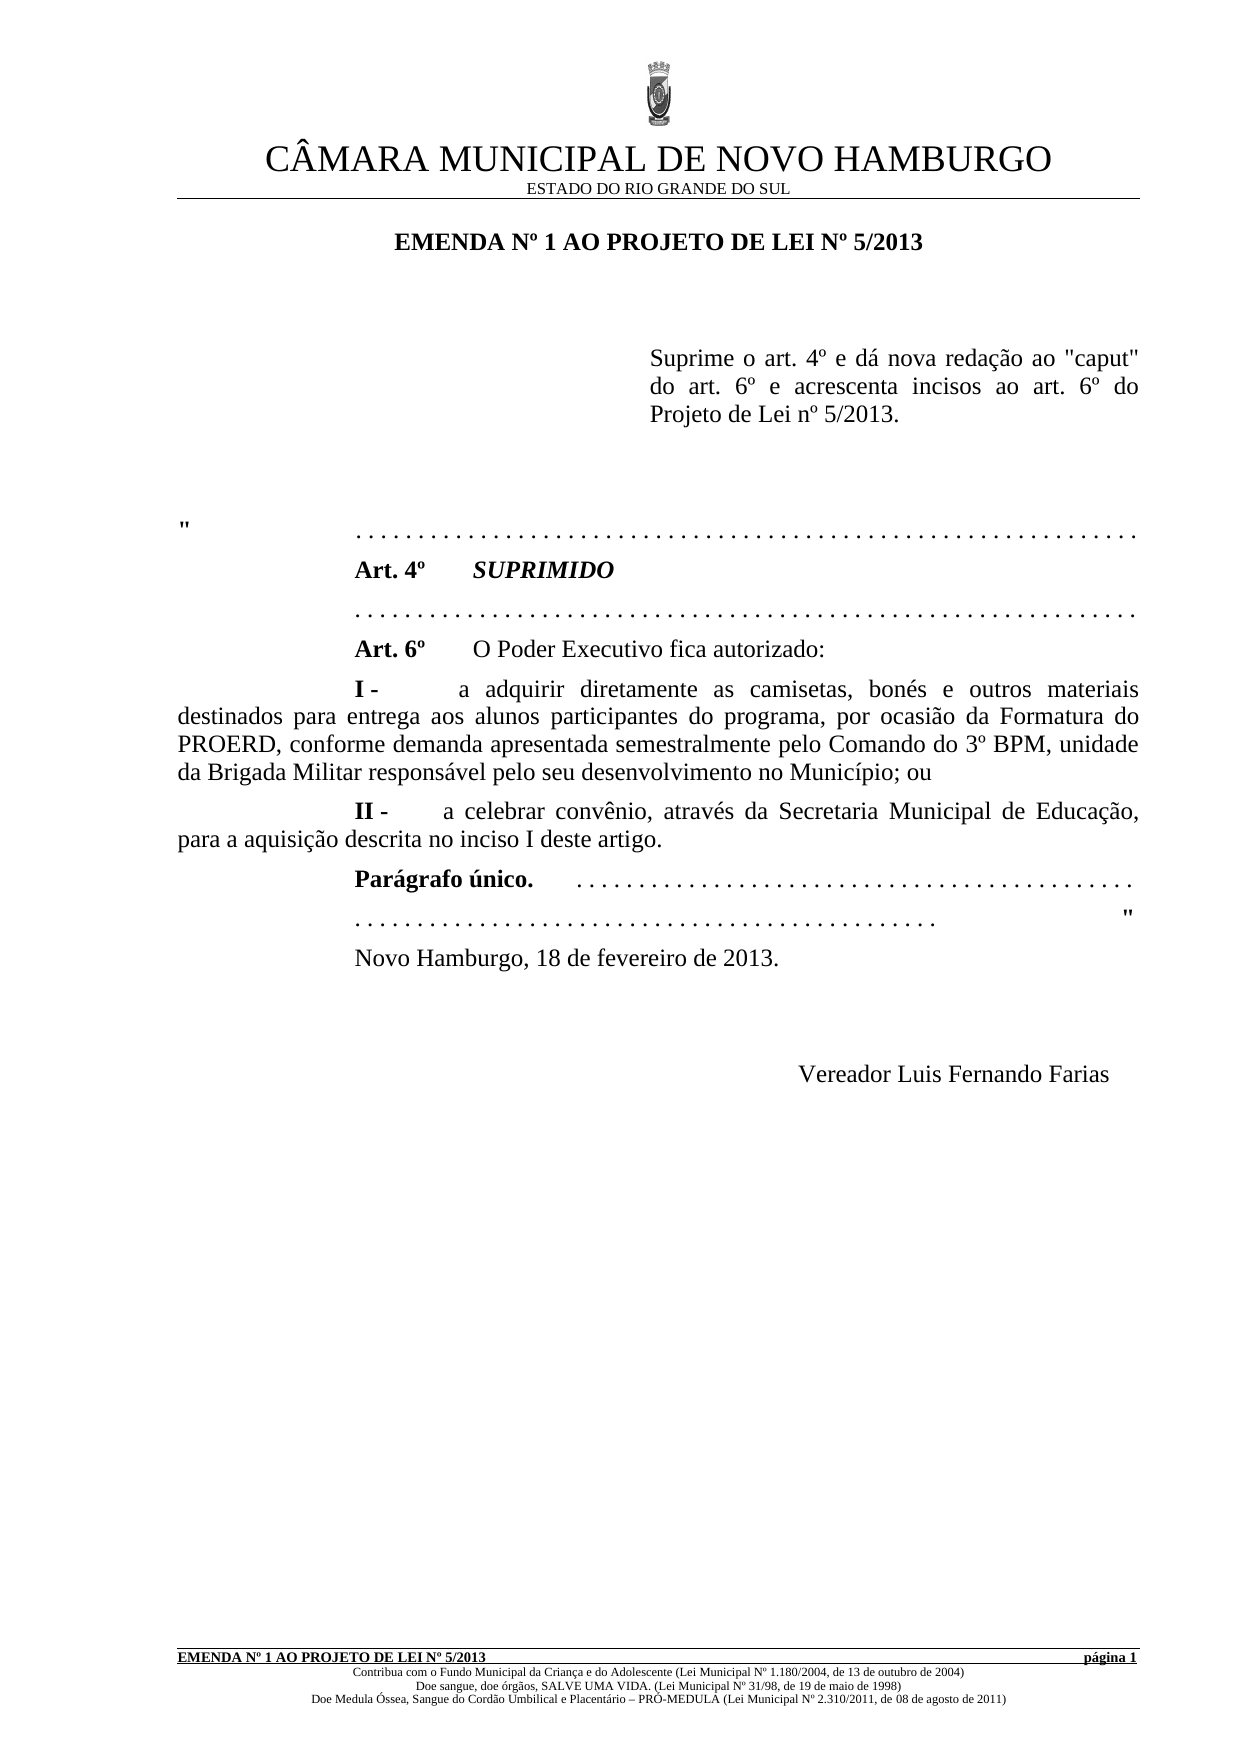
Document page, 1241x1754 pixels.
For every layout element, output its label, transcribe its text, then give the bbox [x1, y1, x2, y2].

text Suprime o art. 4º e dá nova redação ao "caput" do art. 6º e acrescenta incisos ao art. 6º do Projeto de Lei nº 5/2013. [649, 344, 1140, 428]
text " . . . . . . . . . . . . . . . . . . . . . . . . . . . . . . . . . . . . . . . . . . . . . . . . . . . . . . . . . . . . . . . [177, 516, 1140, 544]
text II - a celebrar convênio, através da Secretaria Municipal de Educação, para a aquisição descrita no inciso I deste artigo. [177, 797, 1140, 853]
text . . . . . . . . . . . . . . . . . . . . . . . . . . . . . . . . . . . . . . . . . . . . . . . " [177, 904, 1140, 932]
text Art. 6º O Poder Executivo fica autorizado: [177, 635, 1140, 663]
text I - a adquirir diretamente as camisetas, bonés e outros materiais destinados para entrega aos alunos participantes do programa, por ocasião da Formatura do PROERD, conforme demanda apresentada semestralmente pelo Comando do 3º BPM, unidade da Brigada Militar responsável pelo seu desenvolvimento no Município; ou [177, 675, 1140, 786]
text Novo Hamburgo, 18 de fevereiro de 2013. [177, 944, 1140, 972]
text Art. 4º SUPRIMIDO [177, 556, 1140, 584]
text . . . . . . . . . . . . . . . . . . . . . . . . . . . . . . . . . . . . . . . . . . . . . . . . . . . . . . . . . . . . . . . [177, 596, 1140, 623]
text Vereador Luis Fernando Farias [768, 1060, 1140, 1088]
text Parágrafo único. . . . . . . . . . . . . . . . . . . . . . . . . . . . . . . . . . . . . . . . . . . . . . [177, 865, 1140, 892]
text EMENDA Nº 1 AO PROJETO DE LEI Nº 5/2013 [177, 228, 1140, 256]
